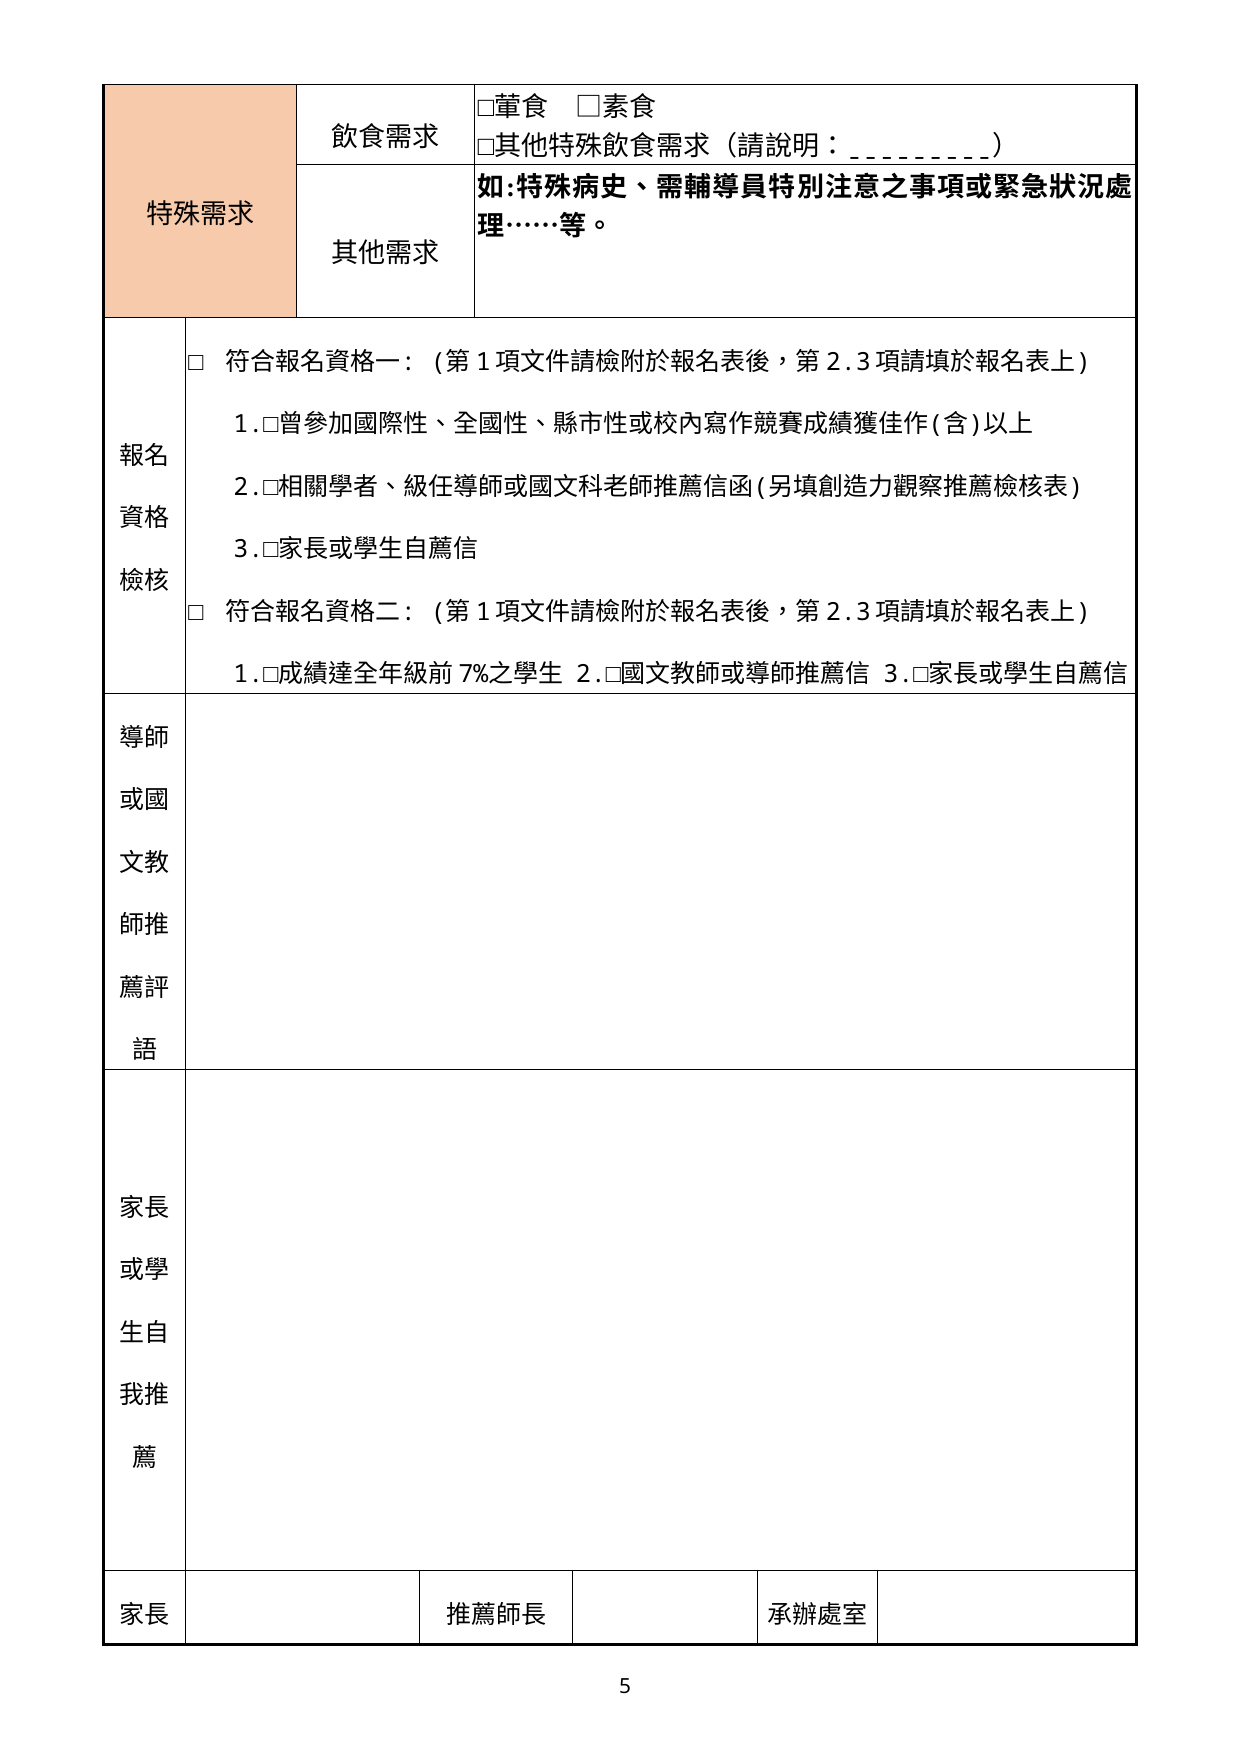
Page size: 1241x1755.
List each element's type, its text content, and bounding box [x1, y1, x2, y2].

table_cell [186, 1070, 1135, 1570]
table_cell [878, 1571, 1135, 1643]
table_cell 導師或國文教師推薦評語 [105, 694, 185, 1069]
table_cell 其他需求 [297, 165, 474, 317]
table_cell 家長或學生自我推薦 [105, 1070, 185, 1570]
table_cell 承辦處室 [758, 1571, 877, 1643]
table_cell 推薦師長 [420, 1571, 572, 1643]
table_cell 如:特殊病史、需輔導員特別注意之事項或緊急狀況處理……等。 [475, 165, 1135, 317]
table_cell [573, 1571, 757, 1643]
table_cell [186, 694, 1135, 1069]
table_cell 家長 [105, 1571, 185, 1643]
table_cell 符合報名資格一: (第1項文件請檢附於報名表後，第2.3項請填於報名表上) 1.□曾參加國際性、全國性、縣市性或校內寫作競賽成績獲佳作(含)以上 2.□相關學者、級任導師或國文科老師推薦信函(另填創造力觀察推薦檢核表) 3.□家長或學生自薦信 符合報名資格二: (第1項文件請檢附於報名表後，第2.3項請填於報名表上) 1.□成績達全年級前7%之學生 2.□國文教師或導師推薦信 3.□家長或學生自薦信 [186, 318, 1135, 693]
table_cell 飲食需求 [297, 85, 474, 163]
table_cell □葷食 □素食 □其他特殊飲食需求（請說明：ˍˍˍˍˍˍˍˍˍ） [475, 85, 1135, 163]
table_cell 特殊需求 [105, 85, 296, 317]
table_cell 報名資格檢核 [105, 318, 185, 693]
table_cell [186, 1571, 419, 1643]
